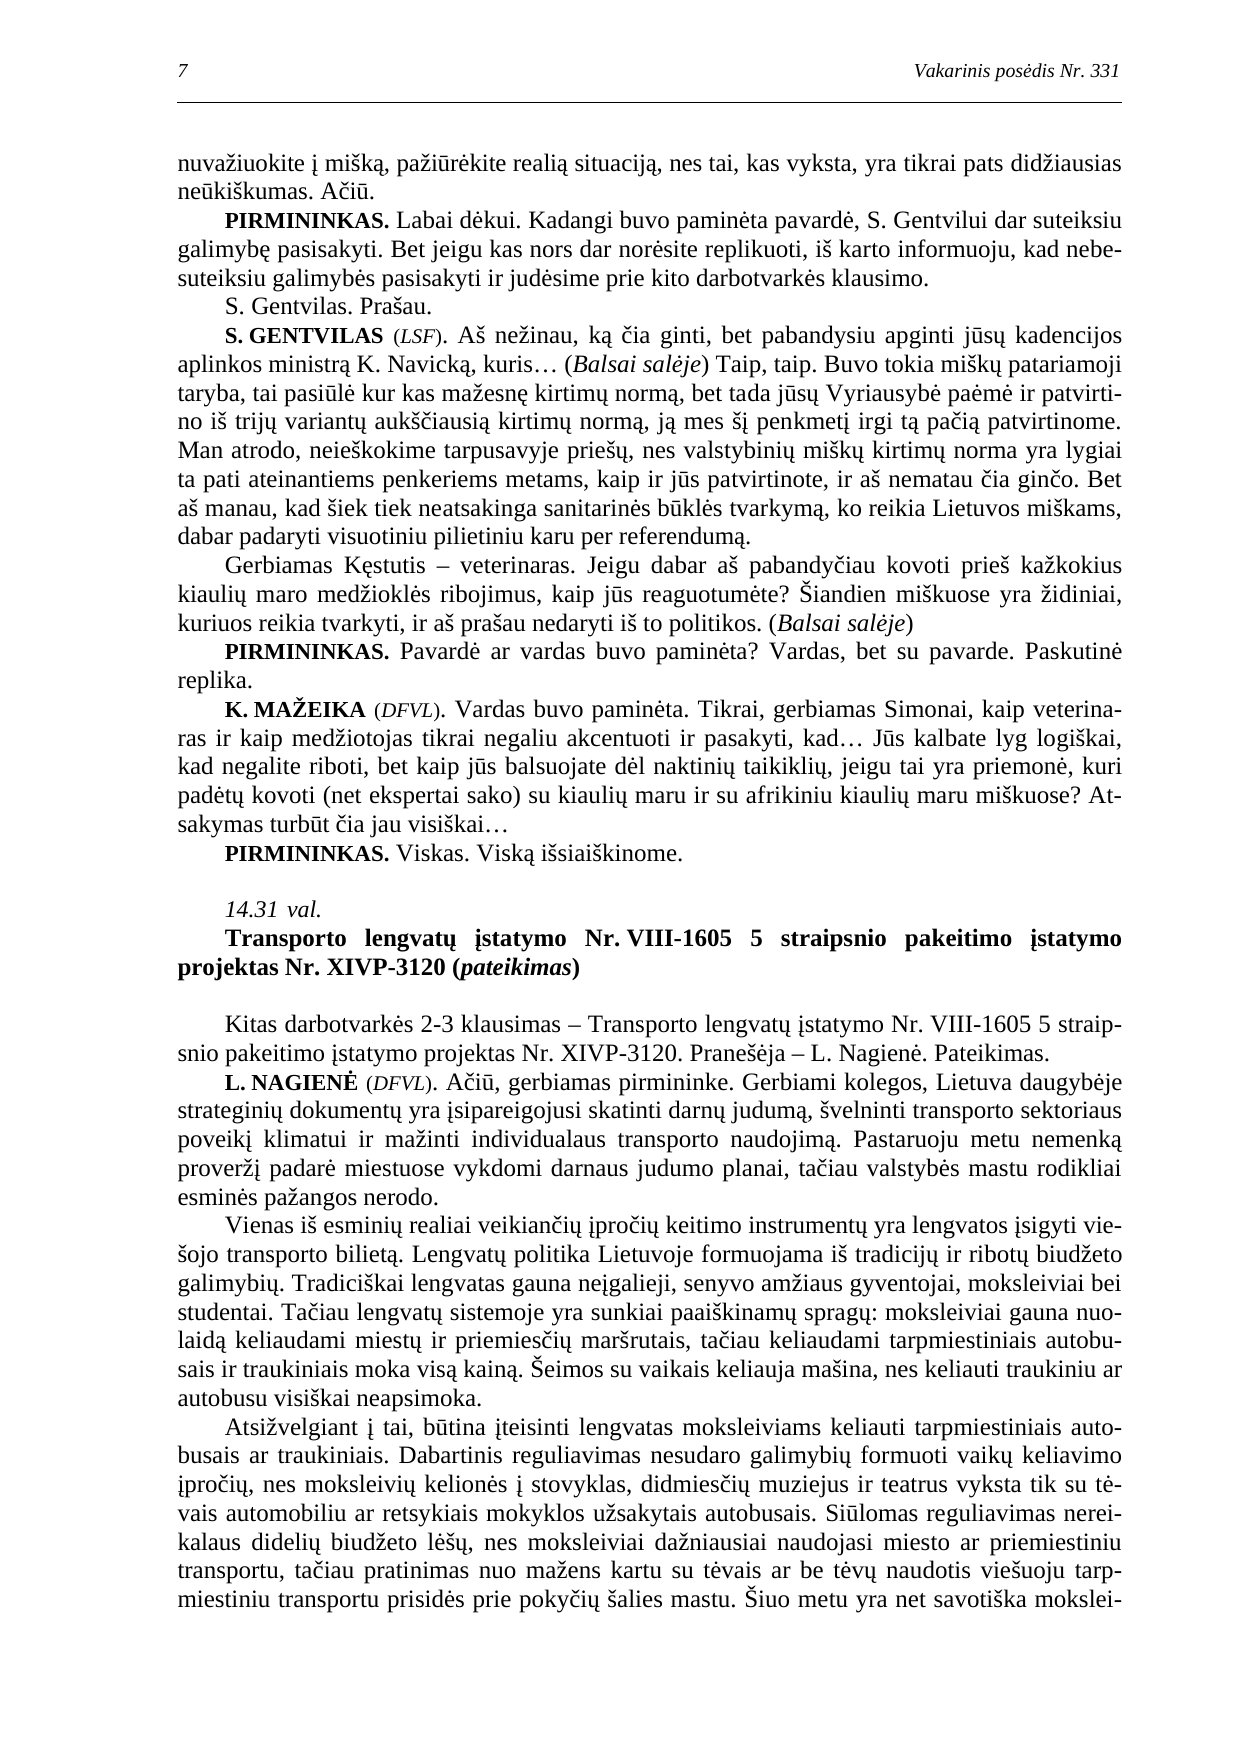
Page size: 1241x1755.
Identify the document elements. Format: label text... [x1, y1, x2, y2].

text PIRMININKAS. Vis­kas. Vis­ką iš­si­aiš­ki­no­me. [177, 838, 1122, 866]
text PIRMININKAS. La­bai dė­kui. Ka­dan­gi bu­vo pa­mi­nė­ta pa­var­dė, S. Gent­vi­lui dar su­teik­siu ga­li­my­bę pa­si­sa­ky­ti. Bet jei­gu kas nors dar no­rė­si­te re­pli­kuo­ti, iš kar­to in­for­muo­ju, kad ne­be­su­teik­siu ga­li­my­bės pa­si­sa­ky­ti ir ju­dė­si­me prie ki­to dar­bo­tvarkės klau­si­mo. [177, 205, 1122, 291]
text nu­va­žiuo­ki­te į miš­ką, pa­žiū­rė­ki­te re­a­lią si­tu­a­ci­ją, nes tai, kas vyks­ta, yra tik­rai pats di­džiau­sias ne­ūkiš­ku­mas. Ačiū. [177, 148, 1122, 205]
text Ger­bia­mas Kęs­tu­tis – ve­te­ri­na­ras. Jei­gu da­bar aš pa­ban­dy­čiau ko­vo­ti prieš kaž­ko­kius kiau­lių ma­ro me­džiok­lės ri­bo­ji­mus, kaip jūs re­a­guo­tu­mė­te? Šian­dien miš­kuo­se yra ži­di­niai, ku­riuos rei­kia tvar­ky­ti, ir aš pra­šau ne­da­ry­ti iš to po­li­ti­kos. (Bal­sai sa­lė­je) [177, 550, 1122, 636]
text Vie­nas iš es­mi­nių re­a­liai vei­kian­čių įpro­čių kei­ti­mo in­stru­men­tų yra leng­va­tos įsi­gy­ti vie­šo­jo trans­por­to bi­lie­tą. Leng­va­tų po­li­ti­ka Lie­tu­vo­je for­muo­ja­ma iš tra­di­ci­jų ir ri­bo­tų biu­dže­to ga­li­my­bių. Tra­di­ciš­kai leng­va­tas gau­na ne­įga­lie­ji, se­ny­vo am­žiaus gy­ven­to­jai, moks­lei­viai bei stu­den­tai. Ta­čiau leng­va­tų sis­te­mo­je yra sun­kiai pa­aiš­ki­na­mų spra­gų: moks­lei­viai gau­na nuo­lai­dą ke­liau­da­mi mies­tų ir prie­mies­čių marš­ru­tais, ta­čiau ke­liau­da­mi tarp­mies­ti­niais au­to­bu­sais ir trau­ki­niais mo­ka visą kai­ną. Šei­mos su vai­kais ke­liau­ja ma­ši­na, nes ke­liau­ti trau­ki­niu ar au­to­bu­su vi­siš­kai ne­ap­si­mo­ka. [177, 1210, 1122, 1412]
text S. Gent­vi­las. Pra­šau. [177, 291, 1122, 320]
text S. GENTVILAS (LSF). Aš ne­ži­nau, ką čia gin­ti, bet pa­ban­dy­siu ap­gin­ti jū­sų ka­den­ci­jos ap­lin­kos mi­nist­rą K. Na­vic­ką, ku­ris… (Bal­sai sa­lė­je) Taip, taip. Bu­vo to­kia miš­kų pa­ta­ria­mo­ji ta­ry­ba, tai pa­siū­lė kur kas ma­žes­nę kir­ti­mų nor­mą, bet ta­da jū­sų Vy­riau­sy­bė pa­ė­mė ir pa­tvir­ti­no iš tri­jų va­rian­tų aukš­čiau­sią kir­ti­mų nor­mą, ją mes šį pen­kme­tį ir­gi tą pa­čią pa­tvir­ti­no­me. Man at­ro­do, ne­ieš­ko­ki­me tar­pu­sa­vy­je prie­šų, nes vals­ty­bi­nių miš­kų kir­ti­mų nor­ma yra ly­giai ta pa­ti at­ei­nan­tiems pen­ke­riems me­tams, kaip ir jūs pa­tvir­ti­no­te, ir aš ne­ma­tau čia gin­čo. Bet aš ma­nau, kad šiek tiek ne­at­sa­kin­ga sa­ni­ta­ri­nės būk­lės tvar­ky­mą, ko rei­kia Lie­tu­vos miš­kams, da­bar pa­da­ry­ti vi­suo­ti­niu pi­lie­ti­niu ka­ru per re­fe­ren­du­mą. [177, 320, 1122, 550]
text 14.31 val. [224, 895, 1122, 923]
text At­si­žvel­giant į tai, bū­ti­na įtei­sin­ti leng­va­tas moks­lei­viams ke­liau­ti tarp­mies­ti­niais au­to­busais ar trau­ki­niais. Da­bar­ti­nis re­gu­lia­vi­mas ne­su­da­ro ga­li­my­bių for­muo­ti vai­kų ke­lia­vi­mo įpro­čių, nes moks­lei­vių ke­lio­nės į sto­vyk­las, did­mies­čių mu­zie­jus ir te­at­rus vyks­ta tik su tė­vais au­to­mo­bi­liu ar ret­sy­kiais mo­kyk­los už­sa­ky­tais au­to­bu­sais. Siū­lo­mas re­gu­lia­vi­mas ne­rei­ka­laus di­de­lių biu­dže­to lė­šų, nes moks­lei­viai daž­niau­siai nau­do­ja­si mies­to ar prie­mies­ti­niu trans­por­tu, ta­čiau pra­ti­ni­mas nuo ma­žens kar­tu su tė­vais ar be tė­vų nau­do­tis vie­šuo­ju tarp­mies­ti­niu trans­por­tu pri­si­dės prie po­ky­čių ša­lies mas­tu. Šiuo me­tu yra net sa­vo­tiš­ka moks­lei­ [177, 1412, 1122, 1613]
text K. MAŽEIKA (DFVL). Var­das bu­vo pa­mi­nė­ta. Tik­rai, ger­bia­mas Si­mo­nai, kaip ve­te­ri­na­ras ir kaip me­džio­to­jas tik­rai ne­ga­liu ak­cen­tuo­ti ir pa­sa­ky­ti, kad… Jūs kal­ba­te lyg lo­giš­kai, kad ne­ga­li­te ri­bo­ti, bet kaip jūs bal­suo­ja­te dėl nak­ti­nių tai­kik­lių, jei­gu tai yra prie­mo­nė, ku­ri pa­dė­tų ko­vo­ti (net eks­per­tai sa­ko) su kiau­lių ma­ru ir su af­ri­ki­niu kiau­lių ma­ru miš­kuo­se? At­sa­ky­mas tur­būt čia jau vi­siš­kai… [177, 694, 1122, 838]
text PIRMININKAS. Pa­var­dė ar var­das bu­vo pa­mi­nė­ta? Var­das, bet su pa­var­de. Pas­ku­ti­nė repli­ka. [177, 636, 1122, 694]
text Trans­por­to leng­va­tų įsta­ty­mo Nr. VIII-1605 5 straips­nio pa­kei­ti­mo įsta­ty­mo projek­tas Nr. XIVP-3120 (pa­tei­ki­mas) [177, 923, 1122, 980]
text Ki­tas dar­bo­tvarkės 2-3 klau­si­mas – Trans­por­to leng­va­tų įsta­ty­mo Nr. VIII-1605 5 straip­s­nio pa­kei­ti­mo įsta­ty­mo pro­jek­tas Nr. XIVP-3120. Pra­ne­šė­ja – L. Na­gie­nė. Pa­tei­ki­mas. [177, 1009, 1122, 1067]
text L. NAGIENĖ (DFVL). Ačiū, ger­bia­mas pir­mi­nin­ke. Ger­bia­mi ko­le­gos, Lie­tu­va dau­gy­bė­je stra­te­gi­nių do­ku­men­tų yra įsi­pa­rei­go­ju­si ska­tin­ti dar­nų ju­du­mą, švel­nin­ti trans­por­to sek­to­riaus po­vei­kį kli­ma­tui ir ma­žin­ti in­di­vi­du­a­laus trans­por­to nau­do­ji­mą. Pas­ta­ruo­ju me­tu ne­men­ką pro­ver­žį pa­da­rė mies­tuo­se vyk­do­mi dar­naus ju­du­mo pla­nai, ta­čiau vals­ty­bės mas­tu ro­dik­liai es­mi­nės pa­žan­gos ne­ro­do. [177, 1067, 1122, 1210]
